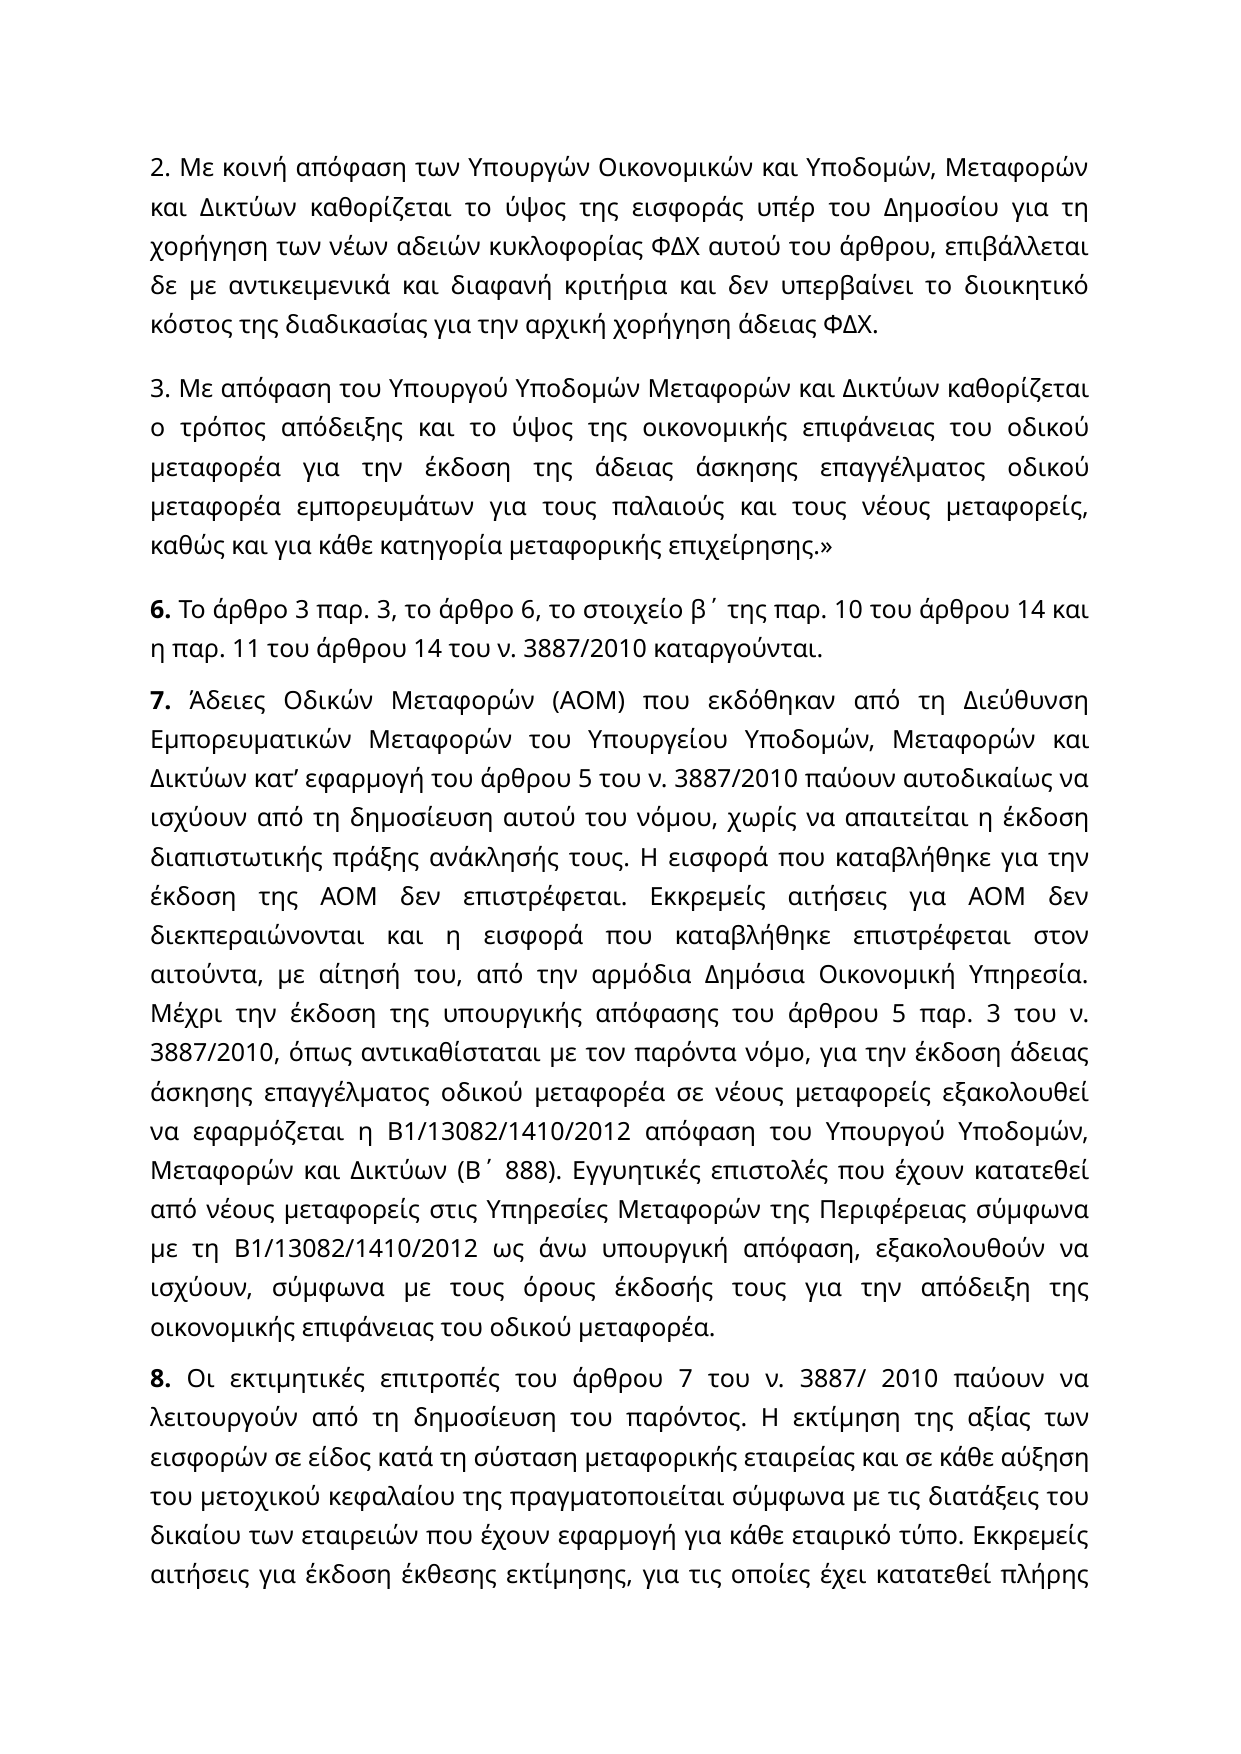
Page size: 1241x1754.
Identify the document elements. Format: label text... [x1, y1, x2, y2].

text 8. Οι εκτιμητικές επιτροπές του άρθρου 7 του ν. 3887/ 2010 παύουν να λειτουργούν από τη δημοσίευση του παρόντος. Η εκτίμηση της αξίας των εισφορών σε είδος κατά τη σύσταση μεταφορικής εταιρείας και σε κάθε αύξηση του μετοχικού κεφαλαίου της πραγματοποιείται σύμφωνα με τις διατάξεις του δικαίου των εταιρειών που έχουν εφαρμογή για κάθε εταιρικό τύπο. Εκκρεμείς αιτήσεις για έκδοση έκθεσης εκτίμησης, για τις οποίες έχει κατατεθεί πλήρης [150, 1361, 1090, 1591]
text 6. Το άρθρο 3 παρ. 3, το άρθρο 6, το στοιχείο β΄ της παρ. 10 του άρθρου 14 και η παρ. 11 του άρθρου 14 του ν. 3887/2010 καταργούνται. [150, 592, 1090, 665]
text 7. Άδειες Οδικών Μεταφορών (ΑΟΜ) που εκδόθηκαν από τη Διεύθυνση Εμπορευματικών Μεταφορών του Υπουργείου Υποδομών, Μεταφορών και Δικτύων κατ’ εφαρμογή του άρθρου 5 του ν. 3887/2010 παύουν αυτοδικαίως να ισχύουν από τη δημοσίευση αυτού του νόμου, χωρίς να απαιτείται η έκδοση διαπιστωτικής πράξης ανάκλησής τους. Η εισφορά που καταβλήθηκε για την έκδοση της ΑΟΜ δεν επιστρέφεται. Εκκρεμείς αιτήσεις για ΑΟΜ δεν διεκπεραιώνονται και η εισφορά που καταβλήθηκε επιστρέφεται στον αιτούντα, με αίτησή του, από την αρμόδια Δημόσια Οικονομική Υπηρεσία. Μέχρι την έκδοση της υπουργικής απόφασης του άρθρου 5 παρ. 3 του ν. 3887/2010, όπως αντικαθίσταται με τον παρόντα νόμο, για την έκδοση άδειας άσκησης επαγγέλματος οδικού μεταφορέα σε νέους μεταφορείς εξακολουθεί να εφαρμόζεται η Β1/13082/1410/2012 απόφαση του Υπουργού Υποδομών, Μεταφορών και Δικτύων (Β΄ 888). Εγγυητικές επιστολές που έχουν κατατεθεί από νέους μεταφορείς στις Υπηρεσίες Μεταφορών της Περιφέρειας σύμφωνα με τη Β1/13082/1410/2012 ως άνω υπουργική απόφαση, εξακολουθούν να ισχύουν, σύμφωνα με τους όρους έκδοσής τους για την απόδειξη της οικονομικής επιφάνειας του οδικού μεταφορέα. [150, 682, 1090, 1343]
text 2. Με κοινή απόφαση των Υπουργών Οικονομικών και Υποδομών, Μεταφορών και Δικτύων καθορίζεται το ύψος της εισφοράς υπέρ του Δημοσίου για τη χορήγηση των νέων αδειών κυκλοφορίας ΦΔΧ αυτού του άρθρου, επιβάλλεται δε με αντικειμενικά και διαφανή κριτήρια και δεν υπερβαίνει το διοικητικό κόστος της διαδικασίας για την αρχική χορήγηση άδειας ΦΔΧ. [150, 150, 1090, 341]
text 3. Με απόφαση του Υπουργού Υποδομών Μεταφορών και Δικτύων καθορίζεται ο τρόπος απόδειξης και το ύψος της οικονομικής επιφάνειας του οδικού μεταφορέα για την έκδοση της άδειας άσκησης επαγγέλματος οδικού μεταφορέα εμπορευμάτων για τους παλαιούς και τους νέους μεταφορείς, καθώς και για κάθε κατηγορία μεταφορικής επιχείρησης.» [150, 371, 1090, 562]
